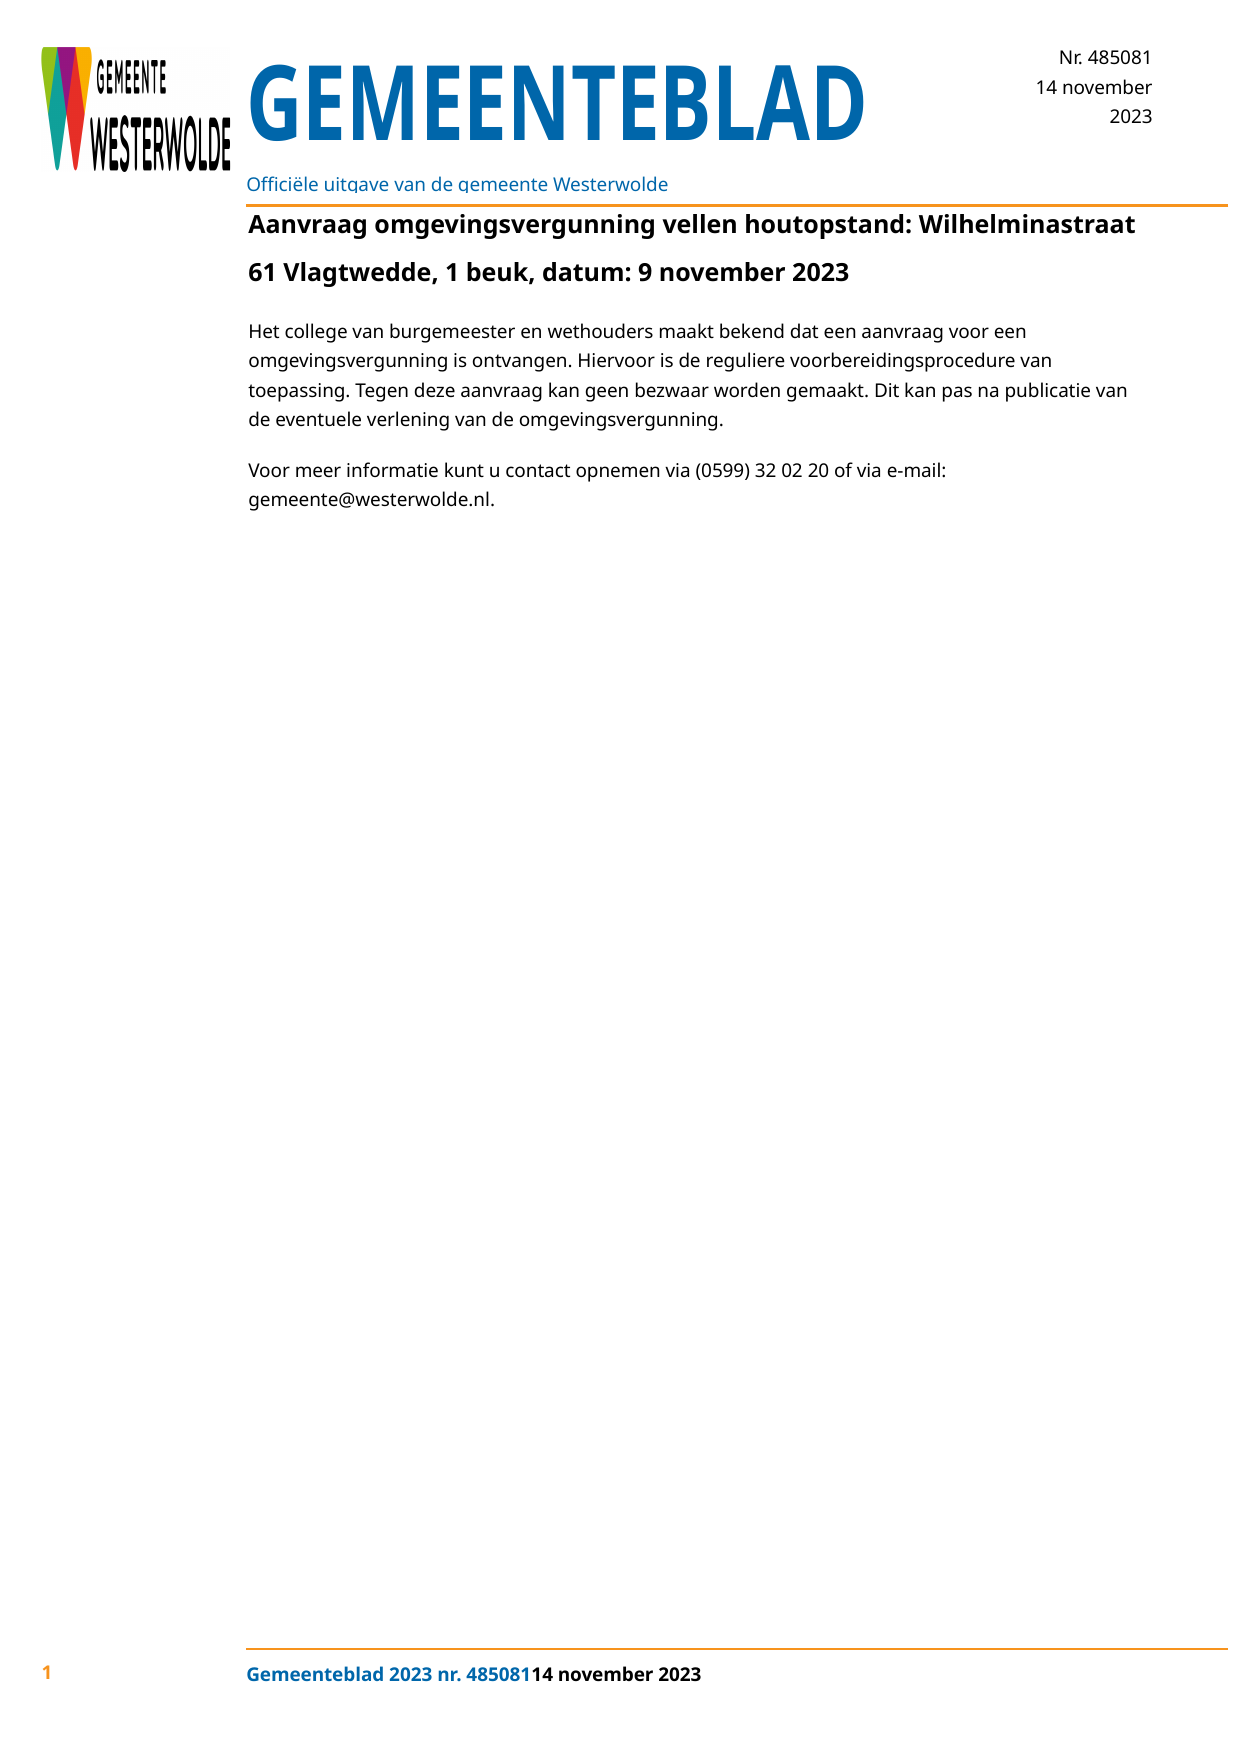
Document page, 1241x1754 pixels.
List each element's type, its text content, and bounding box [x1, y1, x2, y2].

text Voor meer informatie kunt u contact opnemen via (0599) 32 02 20 of via e-mail: gemeente@westerwolde.nl. [248, 457, 1152, 512]
picture [41, 47, 231, 172]
text Aanvraag omgevingsvergunning vellen houtopstand: Wilhelminastraat 61 Vlagtwedde, 1 beuk, datum: 9 november 2023 [248, 207, 1152, 288]
text Het college van burgemeester en wethouders maakt bekend dat een aanvraag voor een omgevingsvergunning is ontvangen. Hiervoor is de reguliere voorbereidingsprocedure van toepassing. Tegen deze aanvraag kan geen bezwaar worden gemaakt. Dit kan pas na publicatie van de eventuele verlening van de omgevingsvergunning. [248, 318, 1152, 432]
